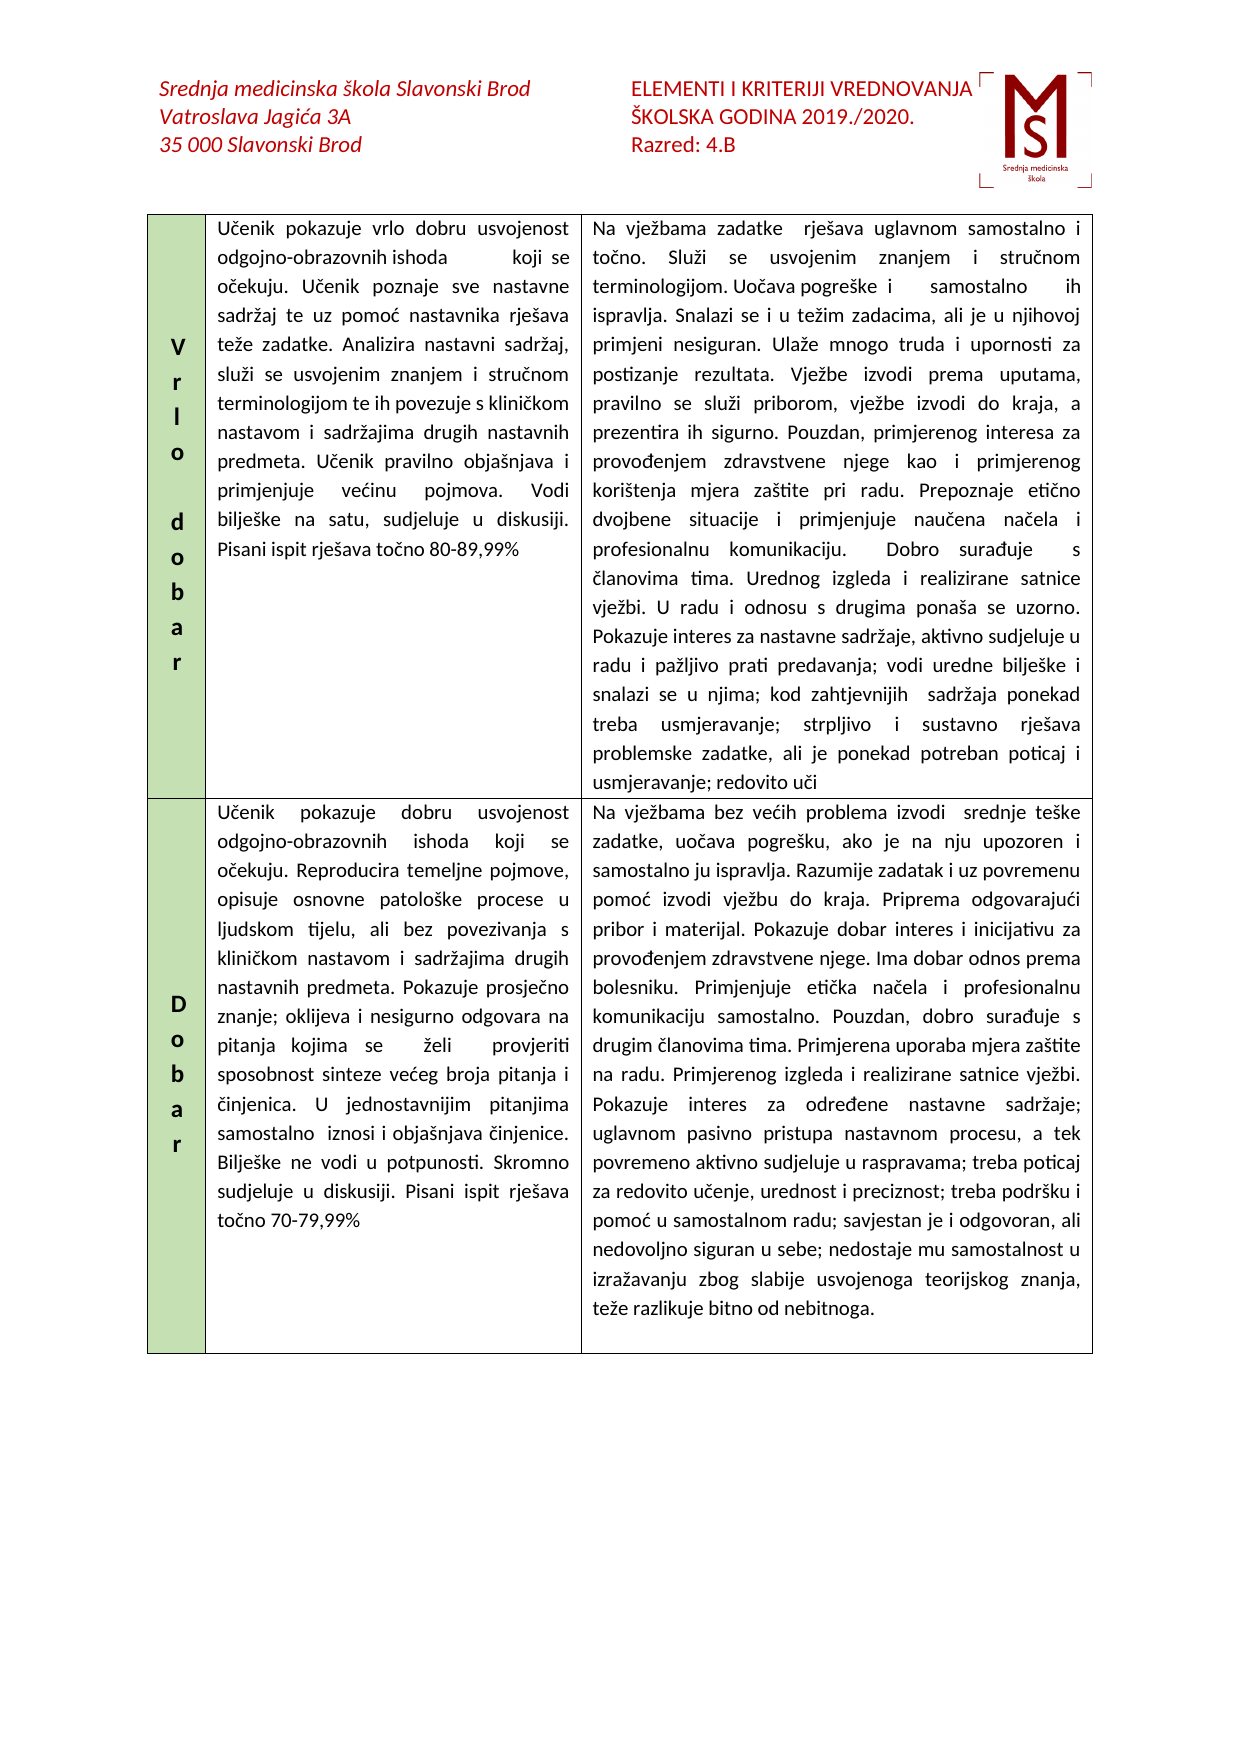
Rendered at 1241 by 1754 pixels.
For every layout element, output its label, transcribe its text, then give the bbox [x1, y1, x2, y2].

table_cell Dobar [148, 799, 205, 1353]
table_cell Učenik pokazuje dobru usvojenost odgojno-obrazovnih ishoda koji se očekuju. Reproducira temeljne pojmove, opisuje osnovne patološke procese u ljudskom tijelu, ali bez povezivanja s kliničkom nastavom i sadržajima drugih nastavnih predmeta. Pokazuje prosječno znanje; oklijeva i nesigurno odgovara na pitanja kojima se želi provjeriti sposobnost sinteze većeg broja pitanja i činjenica. U jednostavnijim pitanjima samostalno iznosi i objašnjava činjenice. Bilješke ne vodi u potpunosti. Skromno sudjeluje u diskusiji. Pisani ispit rješava točno 70-79,99% [206, 799, 581, 1353]
table_cell Na vježbama bez većih problema izvodi srednje teške zadatke, uočava pogrešku, ako je na nju upozoren i samostalno ju ispravlja. Razumije zadatak i uz povremenu pomoć izvodi vježbu do kraja. Priprema odgovarajući pribor i materijal. Pokazuje dobar interes i inicijativu za provođenjem zdravstvene njege. Ima dobar odnos prema bolesniku. Primjenjuje etička načela i profesionalnu komunikaciju samostalno. Pouzdan, dobro surađuje s drugim članovima tima. Primjerena uporaba mjera zaštite na radu. Primjerenog izgleda i realizirane satnice vježbi. Pokazuje interes za određene nastavne sadržaje; uglavnom pasivno pristupa nastavnom procesu, a tek povremeno aktivno sudjeluje u raspravama; treba poticaj za redovito učenje, urednost i preciznost; treba podršku i pomoć u samostalnom radu; savjestan je i odgovoran, ali nedovoljno siguran u sebe; nedostaje mu samostalnost u izražavanju zbog slabije usvojenoga teorijskog znanja, teže razlikuje bitno od nebitnoga. [582, 799, 1092, 1353]
table_cell Vrlo dobar [148, 215, 205, 798]
table_cell Na vježbama zadatke rješava uglavnom samostalno i točno. Služi se usvojenim znanjem i stručnom terminologijom. Uočava pogreške i samostalno ih ispravlja. Snalazi se i u težim zadacima, ali je u njihovoj primjeni nesiguran. Ulaže mnogo truda i upornosti za postizanje rezultata. Vježbe izvodi prema uputama, pravilno se služi priborom, vježbe izvodi do kraja, a prezentira ih sigurno. Pouzdan, primjerenog interesa za provođenjem zdravstvene njege kao i primjerenog korištenja mjera zaštite pri radu. Prepoznaje etično dvojbene situacije i primjenjuje naučena načela i profesionalnu komunikaciju. Dobro surađuje s članovima tima. Urednog izgleda i realizirane satnice vježbi. U radu i odnosu s drugima ponaša se uzorno. Pokazuje interes za nastavne sadržaje, aktivno sudjeluje u radu i pažljivo prati predavanja; vodi uredne bilješke i snalazi se u njima; kod zahtjevnijih sadržaja ponekad treba usmjeravanje; strpljivo i sustavno rješava problemske zadatke, ali je ponekad potreban poticaj i usmjeravanje; redovito uči [582, 215, 1092, 798]
table_cell Učenik pokazuje vrlo dobru usvojenost odgojno-obrazovnih ishoda koji se očekuju. Učenik poznaje sve nastavne sadržaj te uz pomoć nastavnika rješava teže zadatke. Analizira nastavni sadržaj, služi se usvojenim znanjem i stručnom terminologijom te ih povezuje s kliničkom nastavom i sadržajima drugih nastavnih predmeta. Učenik pravilno objašnjava i primjenjuje većinu pojmova. Vodi bilješke na satu, sudjeluje u diskusiji. Pisani ispit rješava točno 80-89,99% [206, 215, 581, 798]
